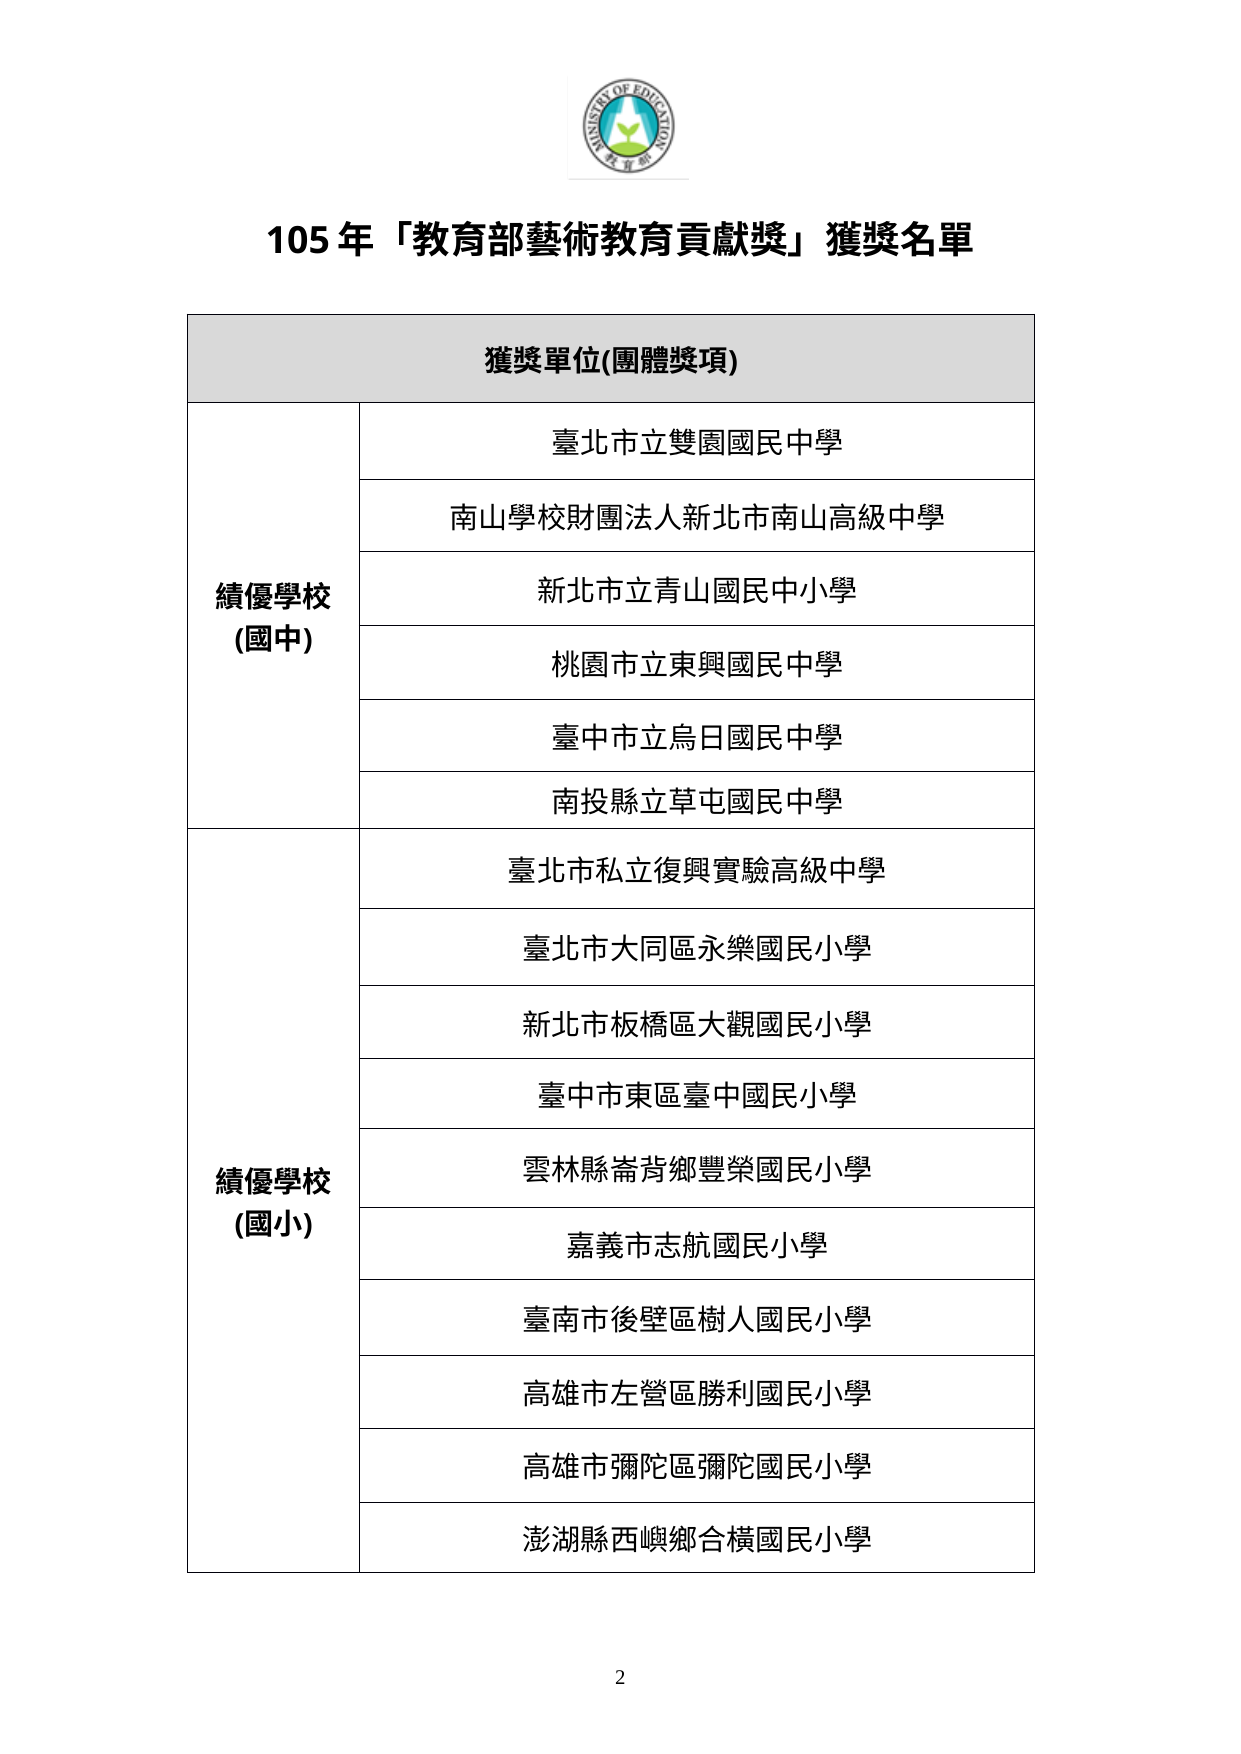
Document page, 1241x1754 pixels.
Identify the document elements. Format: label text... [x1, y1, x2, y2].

table_cell 桃園市立東興國民中學 [360, 626, 1034, 699]
table_cell 高雄市左營區勝利國民小學 [360, 1356, 1034, 1427]
table_cell 南山學校財團法人新北市南山高級中學 [360, 480, 1034, 551]
text 105年「教育部藝術教育貢獻獎」獲獎名單 [187, 224, 1053, 261]
table_cell 嘉義市志航國民小學 [360, 1208, 1034, 1279]
table_cell 臺南市後壁區樹人國民小學 [360, 1280, 1034, 1355]
table_cell 澎湖縣西嶼鄉合橫國民小學 [360, 1503, 1034, 1572]
table_cell 臺中市東區臺中國民小學 [360, 1059, 1034, 1128]
table_header 獲獎單位(團體獎項) [188, 315, 1034, 402]
table_cell 績優學校(國中) [188, 403, 359, 828]
table_cell 南投縣立草屯國民中學 [360, 772, 1034, 828]
table_cell 臺北市私立復興實驗高級中學 [360, 829, 1034, 908]
picture [566, 75, 689, 181]
table_cell 臺中市立烏日國民中學 [360, 700, 1034, 771]
table_cell 臺北市立雙園國民中學 [360, 403, 1034, 479]
table_cell 雲林縣崙背鄉豐榮國民小學 [360, 1129, 1034, 1207]
table_cell 臺北市大同區永樂國民小學 [360, 909, 1034, 985]
table_cell 新北市板橋區大觀國民小學 [360, 986, 1034, 1058]
table_cell 新北市立青山國民中小學 [360, 552, 1034, 625]
table_cell 績優學校(國小) [188, 829, 359, 1572]
table_cell 高雄市彌陀區彌陀國民小學 [360, 1429, 1034, 1502]
